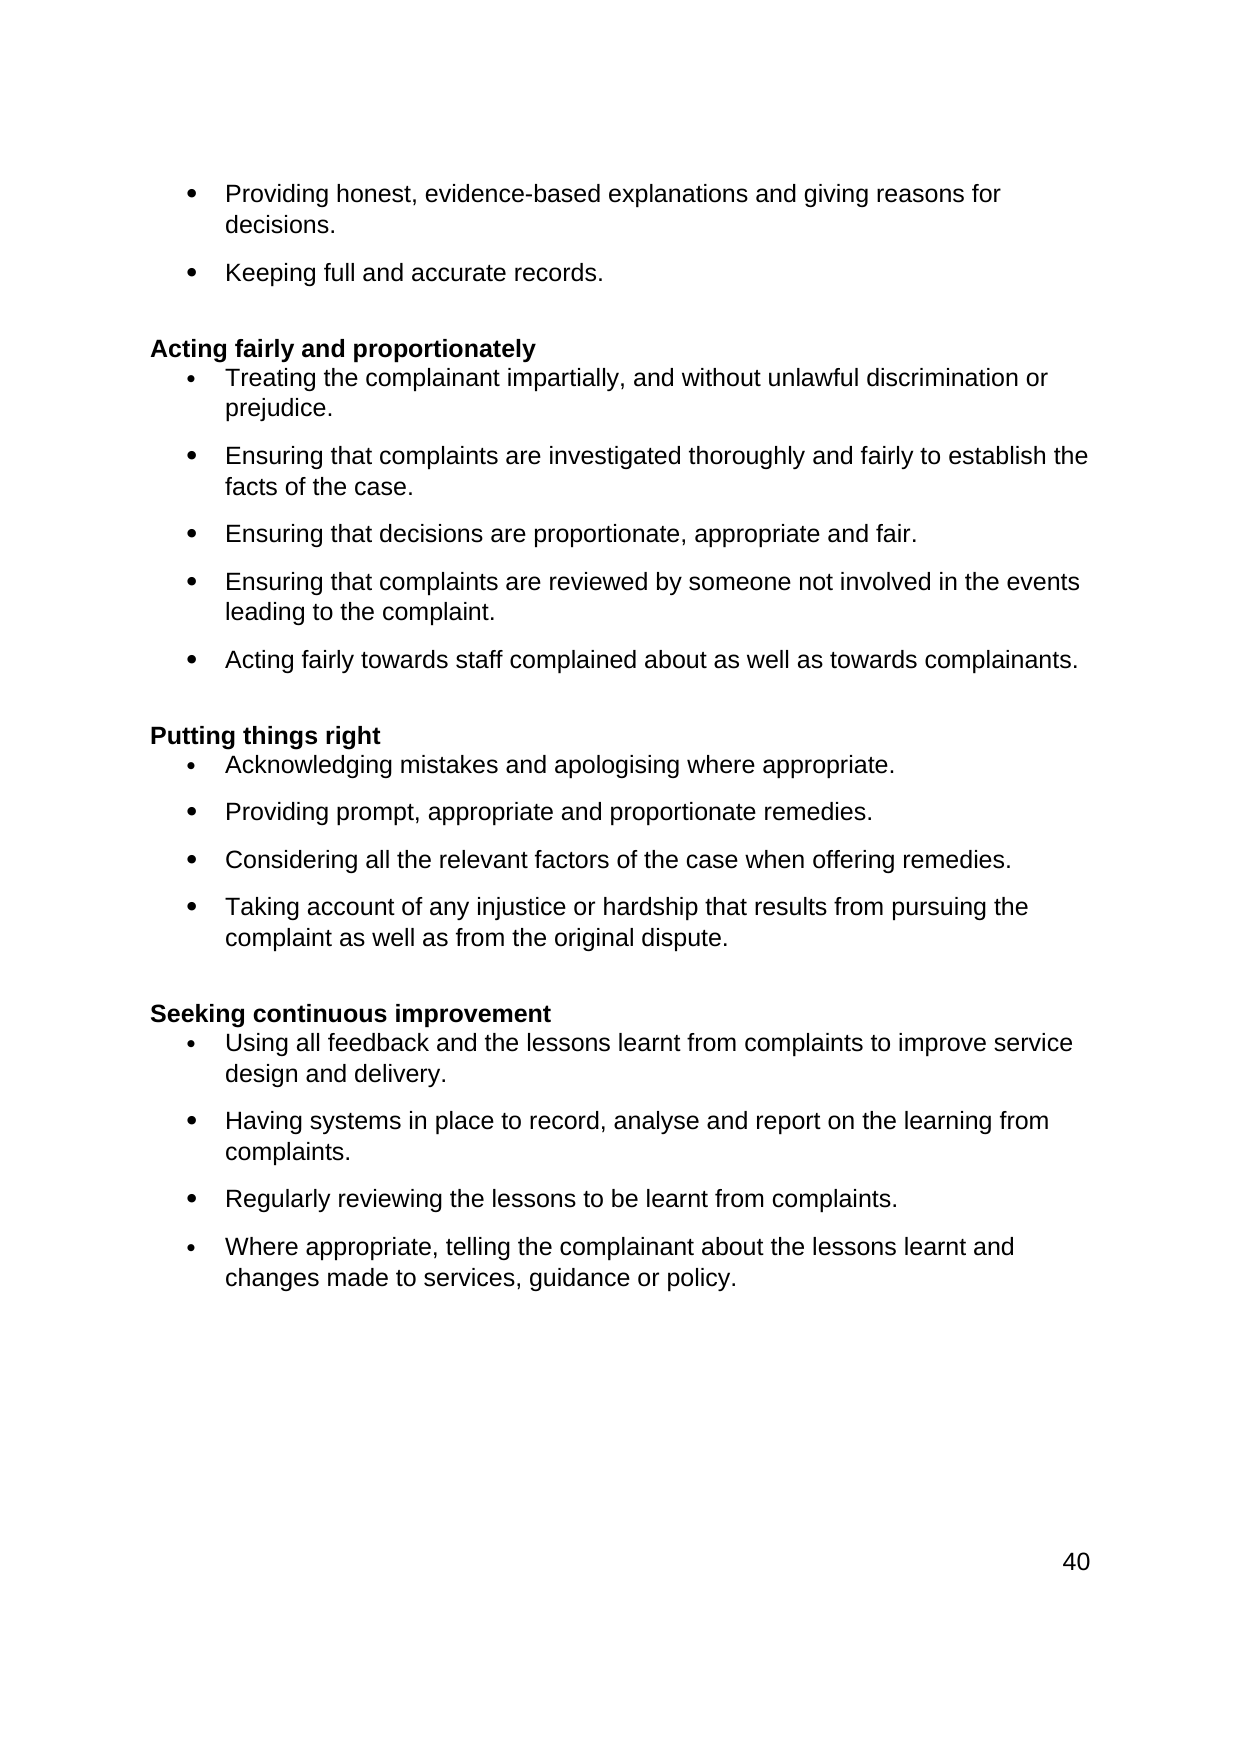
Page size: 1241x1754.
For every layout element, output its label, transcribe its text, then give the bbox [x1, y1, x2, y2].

list Having systems in place to record, analyse and report on the learning from complaints. [187, 1106, 1090, 1166]
list Providing honest, evidence-based explanations and giving reasons for decisions. [187, 179, 1090, 239]
list Ensuring that complaints are reviewed by someone not involved in the events leading to the complaint. [187, 567, 1090, 626]
list Acknowledging mistakes and apologising where appropriate. [187, 750, 1090, 778]
list Ensuring that complaints are investigated thoroughly and fairly to establish the facts of the case. [187, 441, 1090, 500]
list Where appropriate, telling the complainant about the lessons learnt and changes made to services, guidance or policy. [187, 1232, 1090, 1291]
text Putting things right [150, 721, 1090, 750]
text Seeking continuous improvement [150, 999, 1090, 1028]
list Ensuring that decisions are proportionate, appropriate and fair. [187, 519, 1090, 548]
list Using all feedback and the lessons learnt from complaints to improve service design and delivery. [187, 1028, 1090, 1087]
list Keeping full and accurate records. [187, 258, 1090, 287]
list Providing prompt, appropriate and proportionate remedies. [187, 797, 1090, 826]
list Regularly reviewing the lessons to be learnt from complaints. [187, 1184, 1090, 1213]
list Acting fairly towards staff complained about as well as towards complainants. [187, 645, 1090, 674]
list Taking account of any injustice or hardship that results from pursuing the complaint as well as from the original dispute. [187, 892, 1090, 952]
list Considering all the relevant factors of the case when offering remedies. [187, 845, 1090, 873]
text Acting fairly and proportionately [150, 334, 1090, 363]
list Treating the complainant impartially, and without unlawful discrimination or prejudice. [187, 363, 1090, 422]
